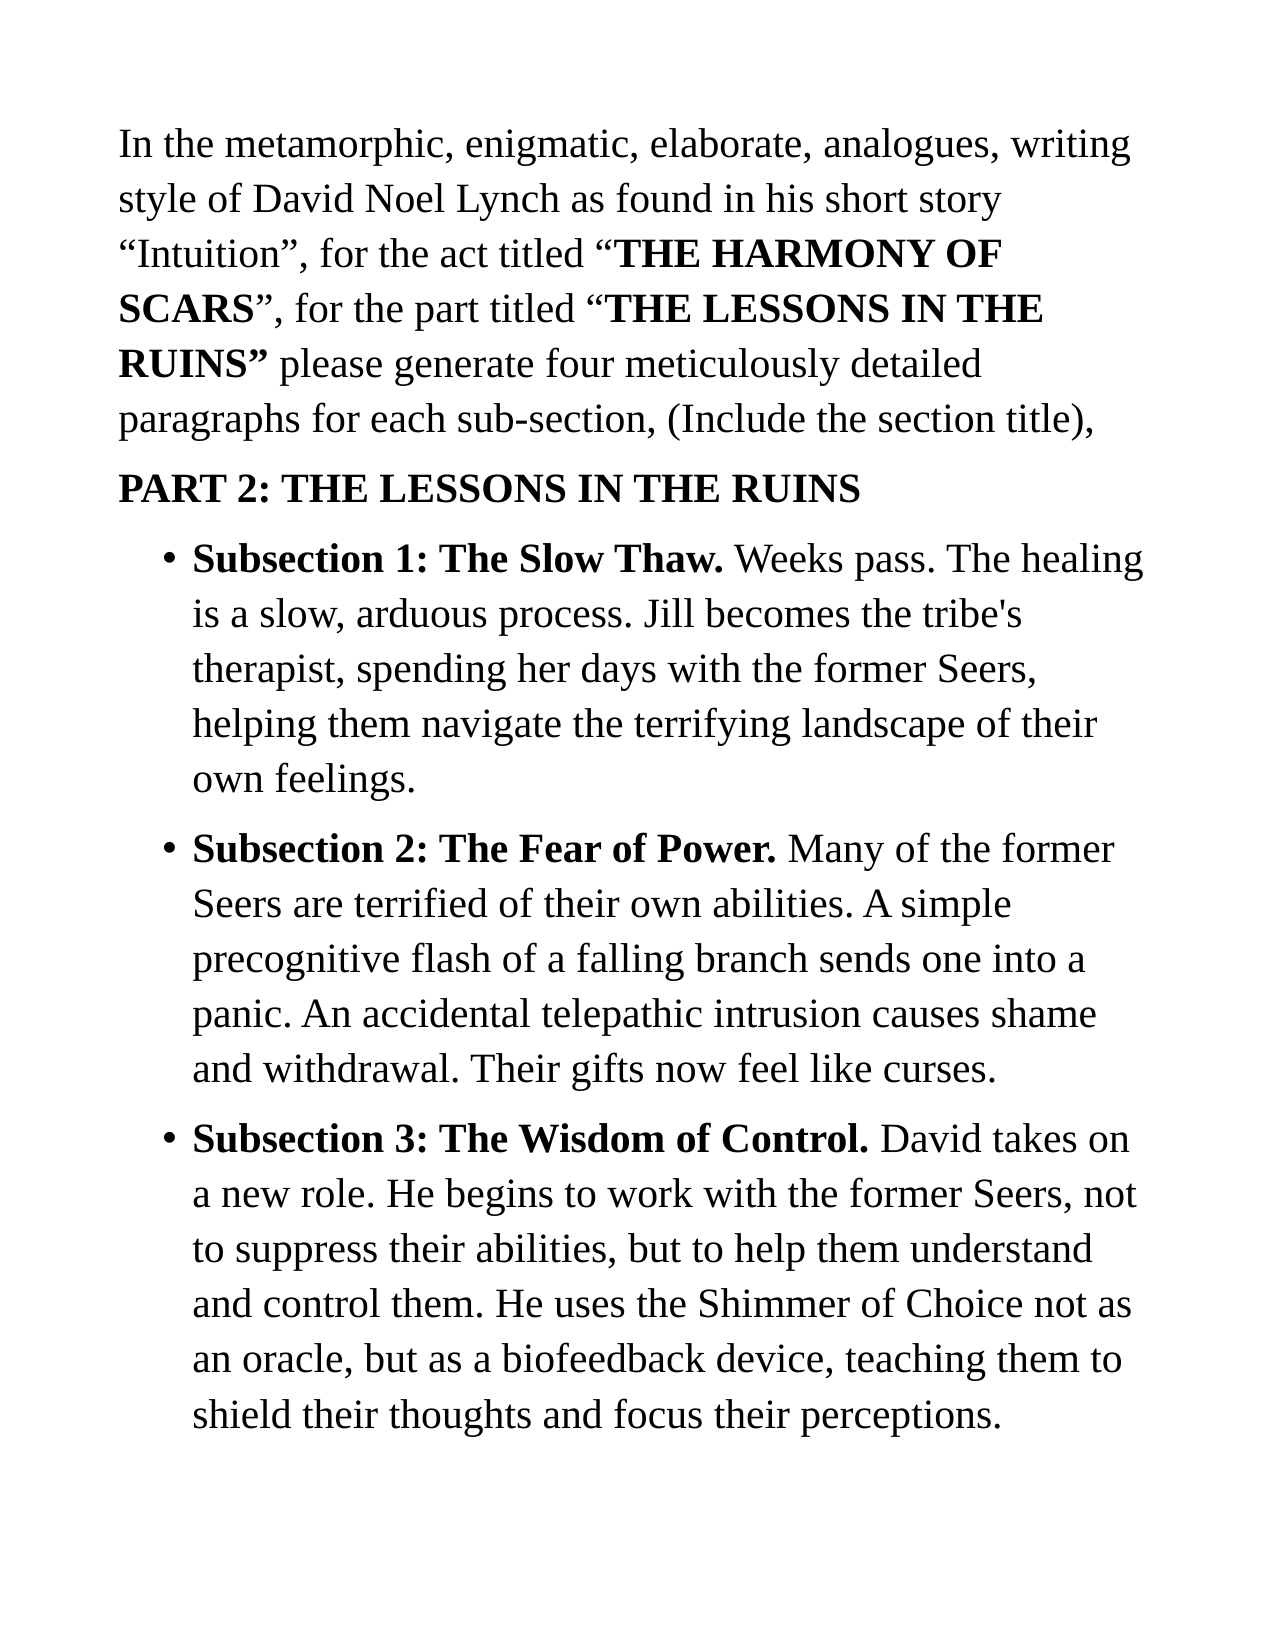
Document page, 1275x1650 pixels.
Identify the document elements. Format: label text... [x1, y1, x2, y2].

list Subsection 2: The Fear of Power. Many of the former Seers are terrified of their own abilities. A simple precognitive flash of a falling branch sends one into a panic. An accidental telepathic intrusion causes shame and withdrawal. Their gifts now feel like curses. [162, 823, 1157, 1092]
text PART 2: THE LESSONS IN THE RUINS [118, 463, 1157, 511]
list Subsection 1: The Slow Thaw. Weeks pass. The healing is a slow, arduous process. Jill becomes the tribe's therapist, spending her days with the former Seers, helping them navigate the terrifying landscape of their own feelings. [162, 533, 1157, 801]
subtitle In the metamorphic, enigmatic, elaborate, analogues, writing style of David Noel Lynch as found in his short story “Intuition”, for the act titled “THE HARMONY OF SCARS”, for the part titled “THE LESSONS IN THE RUINS” please generate four meticulously detailed paragraphs for each sub-section, (Include the section title), [118, 118, 1157, 442]
list Subsection 3: The Wisdom of Control. David takes on a new role. He begins to work with the former Seers, not to suppress their abilities, but to help them understand and control them. He uses the Shimmer of Choice not as an oracle, but as a biofeedback device, teaching them to shield their thoughts and focus their perceptions. [162, 1113, 1157, 1437]
